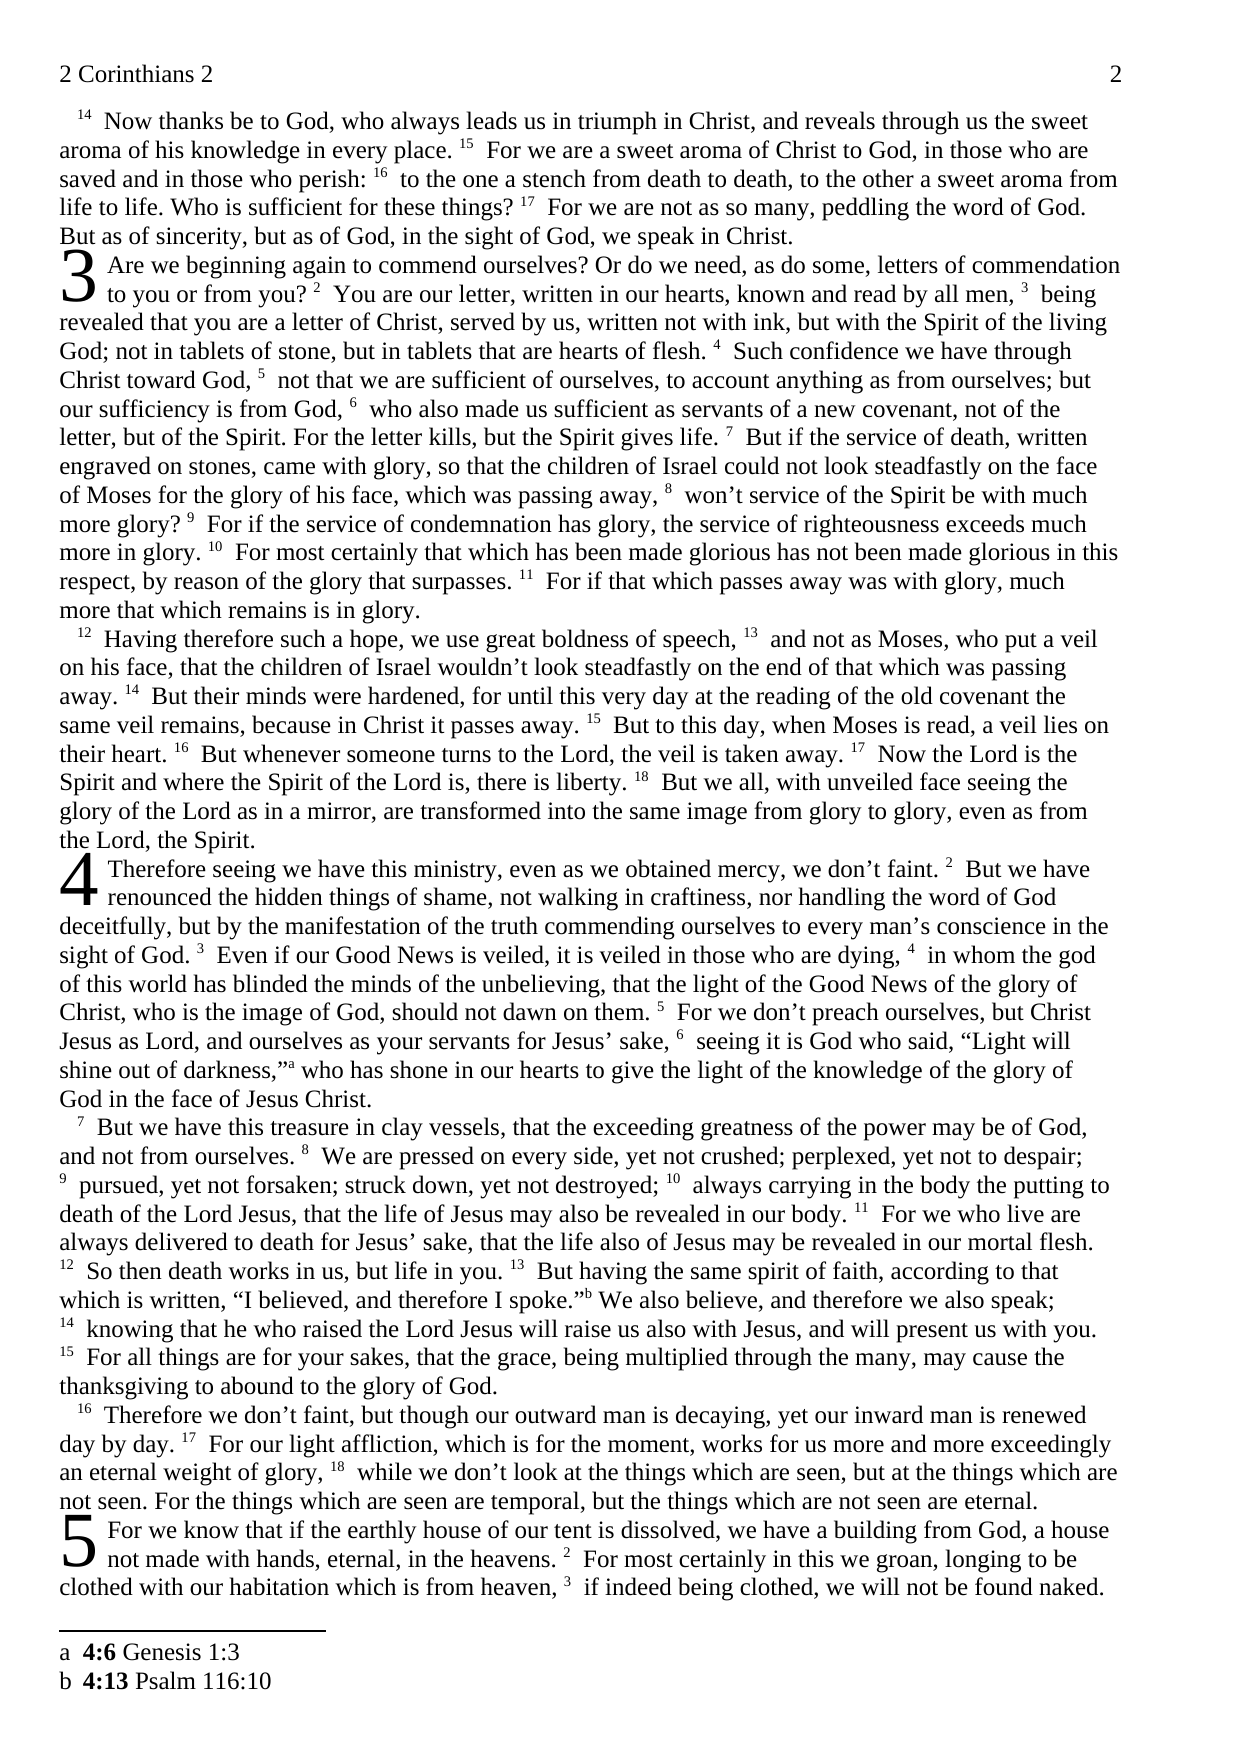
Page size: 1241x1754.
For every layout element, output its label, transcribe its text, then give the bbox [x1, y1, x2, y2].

text 7 But we have this treasure in clay vessels, that the exceeding greatness of the power may be of God, and not from ourselves. 8 We are pressed on every side, yet not crushed; perplexed, yet not to despair; 9 pursued, yet not forsaken; struck down, yet not destroyed; 10 always carrying in the body the putting to death of the Lord Jesus, that the life of Jesus may also be revealed in our body. 11 For we who live are always delivered to death for Jesus’ sake, that the life also of Jesus may be revealed in our mortal flesh. 12 So then death works in us, but life in you. 13 But having the same spirit of faith, according to that which is written, “I believed, and therefore I spoke.” We also believe, and therefore we also speak; 14 knowing that he who raised the Lord Jesus will raise us also with Jesus, and will present us with you. 15 For all things are for your sakes, that the grace, being multiplied through the many, may cause the thanksgiving to abound to the glory of God. [59, 1112, 1122, 1400]
text 3Are we beginning again to commend ourselves? Or do we need, as do some, letters of commendation to you or from you? 2 You are our letter, written in our hearts, known and read by all men, 3 being revealed that you are a letter of Christ, served by us, written not with ink, but with the Spirit of the living God; not in tablets of stone, but in tablets that are hearts of flesh. 4 Such confidence we have through Christ toward God, 5 not that we are sufficient of ourselves, to account anything as from ourselves; but our sufficiency is from God, 6 who also made us sufficient as servants of a new covenant, not of the letter, but of the Spirit. For the letter kills, but the Spirit gives life. 7 But if the service of death, written engraved on stones, came with glory, so that the children of Israel could not look steadfastly on the face of Moses for the glory of his face, which was passing away, 8 won’t service of the Spirit be with much more glory? 9 For if the service of condemnation has glory, the service of righteousness exceeds much more in glory. 10 For most certainly that which has been made glorious has not been made glorious in this respect, by reason of the glory that surpasses. 11 For if that which passes away was with glory, much more that which remains is in glory. [59, 250, 1122, 624]
text 4:13 Psalm 116:10 [59, 1666, 1122, 1695]
text 5For we know that if the earthly house of our tent is dissolved, we have a building from God, a house not made with hands, eternal, in the heavens. 2 For most certainly in this we groan, longing to be clothed with our habitation which is from heaven, 3 if indeed being clothed, we will not be found naked. 4 For indeed we who are in this tent do groan, being burdened, not that we desire to be unclothed, but that we desire to be clothed, that what is mortal may be swallowed up by life. 5 Now he who made us for this very thing is God, who also gave to us the down payment of the Spirit. [59, 1515, 1122, 1601]
text 16 Therefore we don’t faint, but though our outward man is decaying, yet our inward man is renewed day by day. 17 For our light affliction, which is for the moment, works for us more and more exceedingly an eternal weight of glory, 18 while we don’t look at the things which are seen, but at the things which are not seen. For the things which are seen are temporal, but the things which are not seen are eternal. [59, 1400, 1122, 1515]
text 4:6 Genesis 1:3 [59, 1637, 1122, 1666]
text 12 Having therefore such a hope, we use great boldness of speech, 13 and not as Moses, who put a veil on his face, that the children of Israel wouldn’t look steadfastly on the end of that which was passing away. 14 But their minds were hardened, for until this very day at the reading of the old covenant the same veil remains, because in Christ it passes away. 15 But to this day, when Moses is read, a veil lies on their heart. 16 But whenever someone turns to the Lord, the veil is taken away. 17 Now the Lord is the Spirit and where the Spirit of the Lord is, there is liberty. 18 But we all, with unveiled face seeing the glory of the Lord as in a mirror, are transformed into the same image from glory to glory, even as from the Lord, the Spirit. [59, 624, 1122, 854]
text 4Therefore seeing we have this ministry, even as we obtained mercy, we don’t faint. 2 But we have renounced the hidden things of shame, not walking in craftiness, nor handling the word of God deceitfully, but by the manifestation of the truth commending ourselves to every man’s conscience in the sight of God. 3 Even if our Good News is veiled, it is veiled in those who are dying, 4 in whom the god of this world has blinded the minds of the unbelieving, that the light of the Good News of the glory of Christ, who is the image of God, should not dawn on them. 5 For we don’t preach ourselves, but Christ Jesus as Lord, and ourselves as your servants for Jesus’ sake, 6 seeing it is God who said, “Light will shine out of darkness,” who has shone in our hearts to give the light of the knowledge of the glory of God in the face of Jesus Christ. [59, 854, 1122, 1112]
text 14 Now thanks be to God, who always leads us in triumph in Christ, and reveals through us the sweet aroma of his knowledge in every place. 15 For we are a sweet aroma of Christ to God, in those who are saved and in those who perish: 16 to the one a stench from death to death, to the other a sweet aroma from life to life. Who is sufficient for these things? 17 For we are not as so many, peddling the word of God. But as of sincerity, but as of God, in the sight of God, we speak in Christ. [59, 106, 1122, 250]
